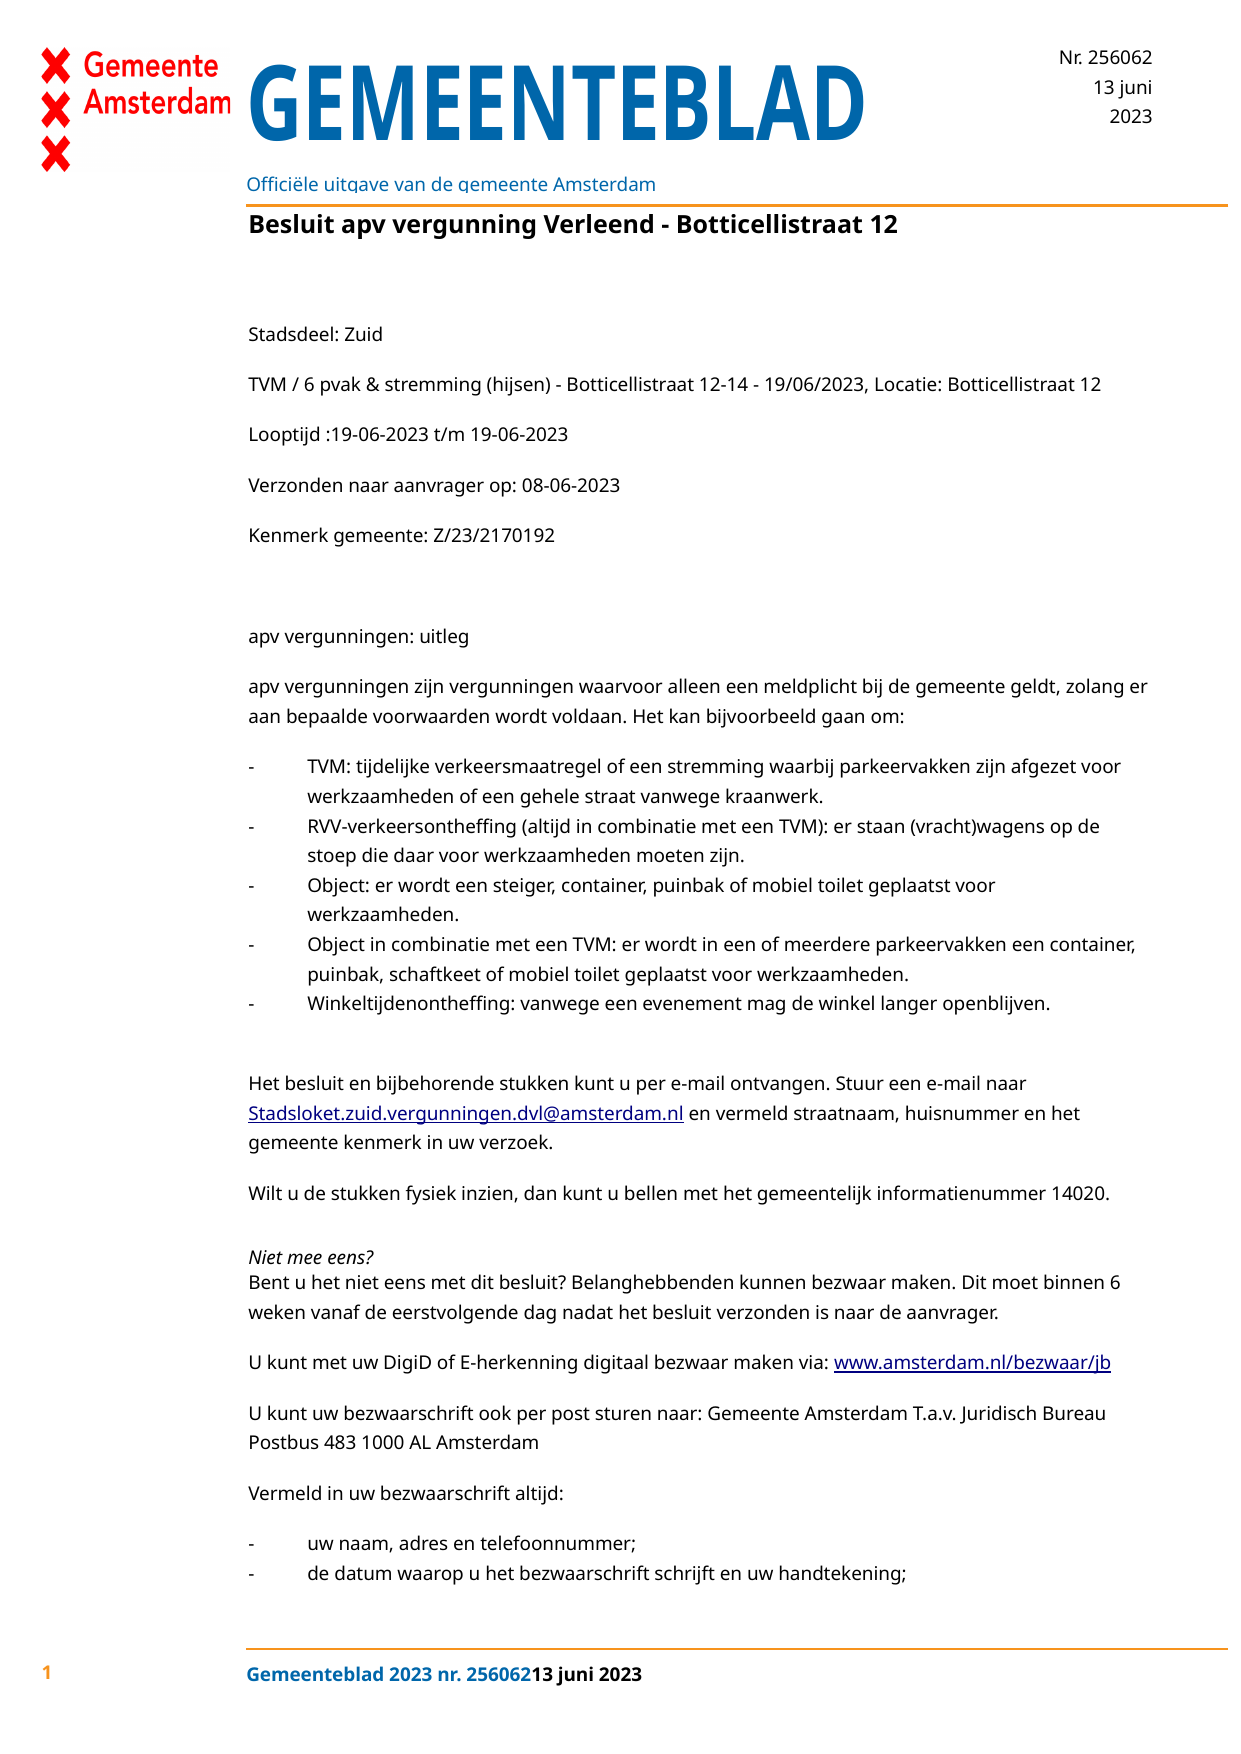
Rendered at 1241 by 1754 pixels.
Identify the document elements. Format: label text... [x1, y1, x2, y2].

list TVM: tijdelijke verkeersmaatregel of een stremming waarbij parkeervakken zijn afgezet voor werkzaamheden of een gehele straat vanwege kraanwerk. [248, 754, 1152, 809]
text Verzonden naar aanvrager op: 08-06-2023 [248, 472, 1152, 498]
text Wilt u de stukken fysiek inzien, dan kunt u bellen met het gemeentelijk informatienummer 14020. [248, 1180, 1152, 1206]
list Winkeltijdenontheffing: vanwege een evenement mag de winkel langer openblijven. [248, 990, 1152, 1016]
text Vermeld in uw bezwaarschrift altijd: [248, 1480, 1152, 1506]
text U kunt uw bezwaarschrift ook per post sturen naar: Gemeente Amsterdam T.a.v. Juridisch Bureau Postbus 483 1000 AL Amsterdam [248, 1400, 1152, 1455]
text Het besluit en bijbehorende stukken kunt u per e-mail ontvangen. Stuur een e-mail naar Stadsloket.zuid.vergunningen.dvl@amsterdam.nl en vermeld straatnaam, huisnummer en het gemeente kenmerk in uw verzoek. [248, 1070, 1152, 1155]
list de datum waarop u het bezwaarschrift schrijft en uw handtekening; [248, 1560, 1152, 1586]
text Besluit apv vergunning Verleend - Botticellistraat 12 [248, 207, 1152, 241]
text Stadsdeel: Zuid [248, 321, 1152, 346]
picture [41, 47, 231, 172]
list uw naam, adres en telefoonnummer; [248, 1530, 1152, 1556]
text apv vergunningen zijn vergunningen waarvoor alleen een meldplicht bij de gemeente geldt, zolang er aan bepaalde voorwaarden wordt voldaan. Het kan bijvoorbeeld gaan om: [248, 674, 1152, 729]
list Object: er wordt een steiger, container, puinbak of mobiel toilet geplaatst voor werkzaamheden. [248, 872, 1152, 927]
list RVV-verkeersontheffing (altijd in combinatie met een TVM): er staan (vracht)wagens op de stoep die daar voor werkzaamheden moeten zijn. [248, 813, 1152, 868]
text apv vergunningen: uitleg [248, 623, 1152, 649]
text Kenmerk gemeente: Z/23/2170192 [248, 522, 1152, 548]
text Niet mee eens? [248, 1244, 1152, 1269]
text Bent u het niet eens met dit besluit? Belanghebbenden kunnen bezwaar maken. Dit moet binnen 6 weken vanaf de eerstvolgende dag nadat het besluit verzonden is naar de aanvrager. [248, 1269, 1152, 1325]
text U kunt met uw DigiD of E-herkenning digitaal bezwaar maken via: www.amsterdam.nl/bezwaar/jb [248, 1349, 1152, 1375]
text TVM / 6 pvak & stremming (hijsen) - Botticellistraat 12-14 - 19/06/2023, Locatie: Botticellistraat 12 [248, 371, 1152, 397]
text Looptijd :19-06-2023 t/m 19-06-2023 [248, 422, 1152, 447]
list Object in combinatie met een TVM: er wordt in een of meerdere parkeervakken een container, puinbak, schaftkeet of mobiel toilet geplaatst voor werkzaamheden. [248, 931, 1152, 986]
